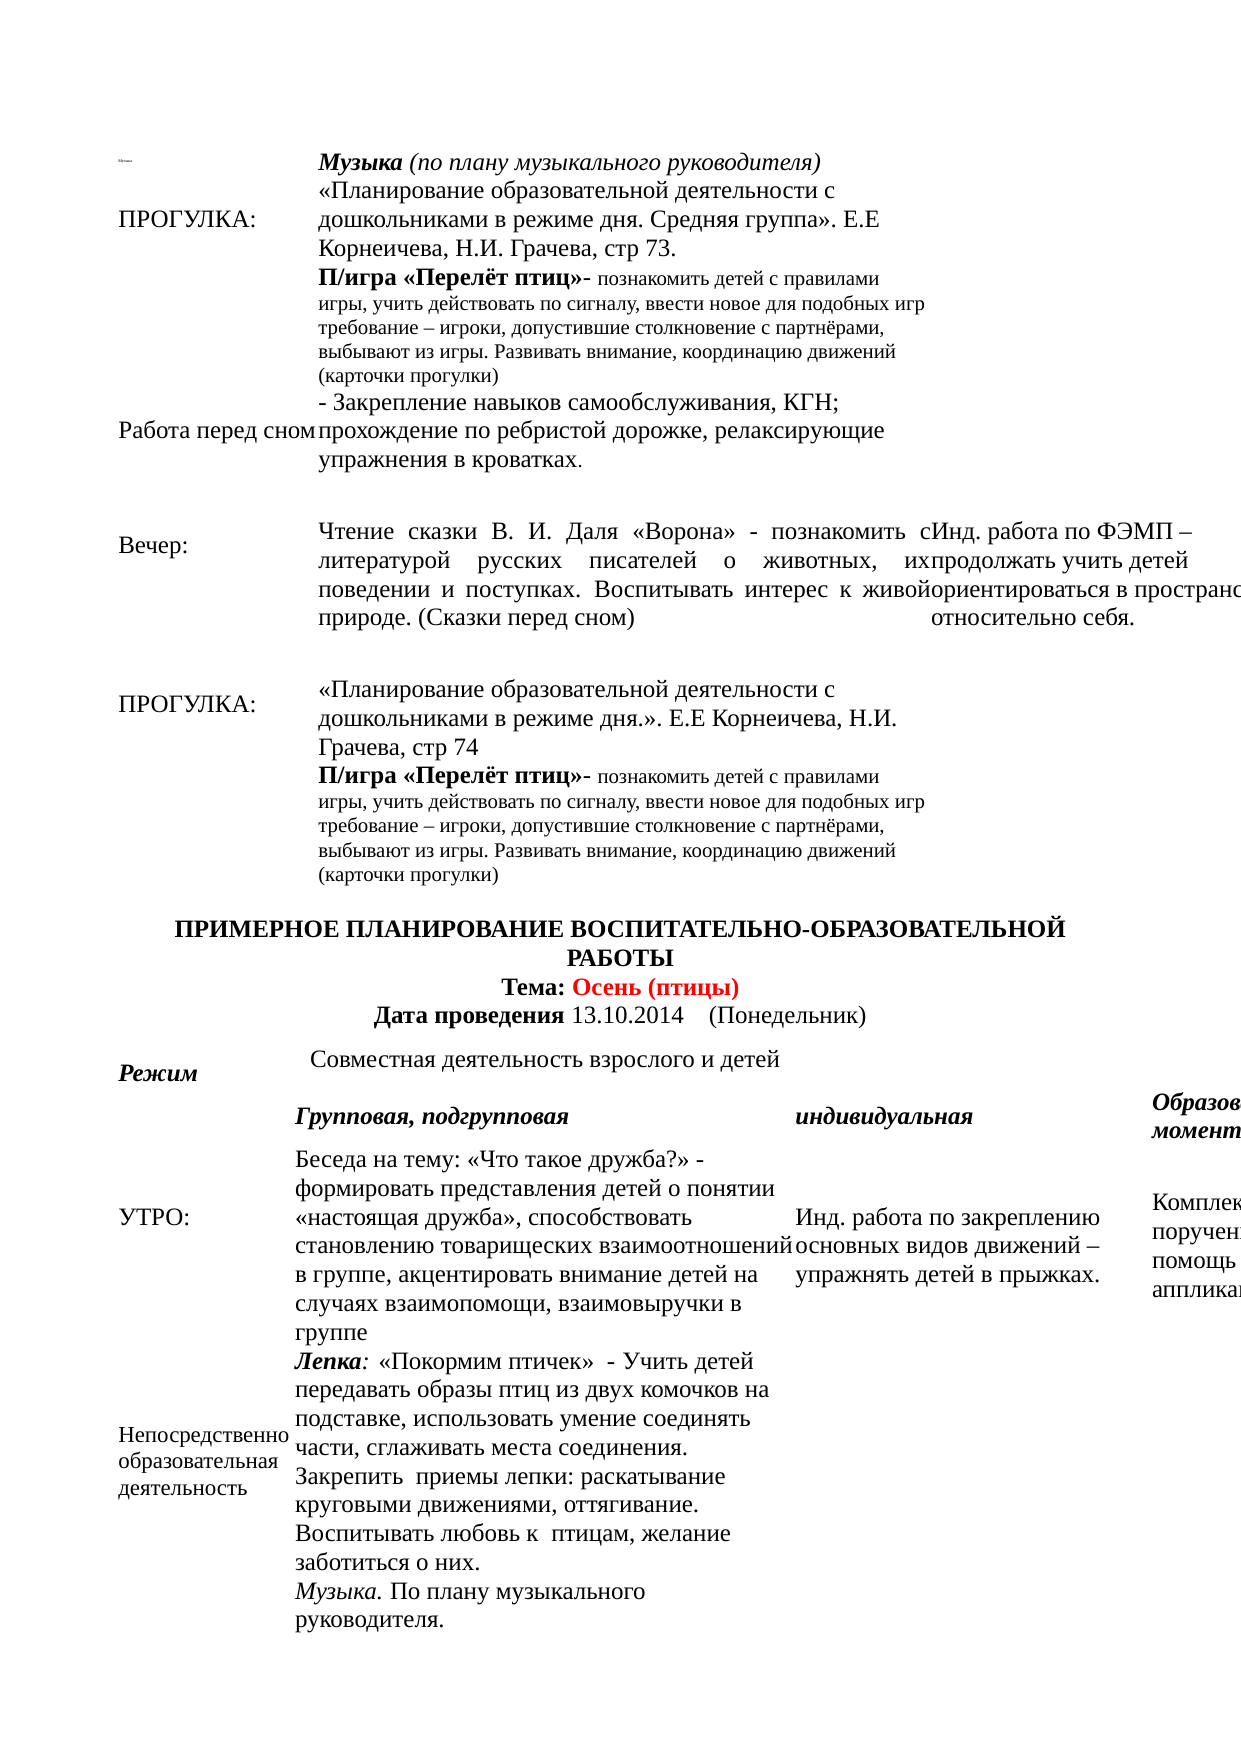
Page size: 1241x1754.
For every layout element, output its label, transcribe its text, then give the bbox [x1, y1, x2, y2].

table_cell П/игра «Перелёт птиц»- познакомить детей с правилами игры, учить действовать по сигналу, ввести новое для подобных игр требование – игроки, допустившие столкновение с партнёрами, выбывают из игры. Развивать внимание, координацию движений (карточки прогулки) [318, 262, 931, 387]
table_cell П/игра «Перелёт птиц»- познакомить детей с правилами игры, учить действовать по сигналу, ввести новое для подобных игр требование – игроки, допустившие столкновение с партнёрами, выбывают из игры. Развивать внимание, координацию движений (карточки прогулки) [318, 761, 931, 886]
text Тема: Осень (птицы) [118, 972, 1122, 1001]
table_cell [931, 387, 1240, 473]
table_cell Инд. работа по закреплению основных видов движений – упражнять детей в прыжках. [795, 1144, 1152, 1346]
table_header [1152, 1029, 1240, 1087]
table_cell Работа перед сном [118, 387, 318, 473]
table_cell Лепка: «Покормим птичек» - Учить детей передавать образы птиц из двух комочков на подставке, использовать умение соединять части, сглаживать места соединения. Закрепить приемы лепки: раскатывание круговыми движениями, оттягивание. Воспитывать любовь к птицам, желание заботиться о них. [295, 1346, 795, 1576]
table_cell [795, 1576, 1152, 1633]
table_cell [118, 118, 318, 147]
table_cell [931, 147, 1240, 176]
table_cell [931, 262, 1240, 387]
table_cell - Закрепление навыков самообслуживания, КГН; прохождение по ребристой дорожке, релаксирующие упражнения в кроватках. [318, 387, 931, 473]
table_header Режим [118, 1029, 295, 1087]
table_cell Непосредственно образовательная деятельность [118, 1346, 295, 1576]
table_cell Чтение сказки В. И. Даля «Ворона» - познакомить с литературой русских писателей о животных, их поведении и поступках. Воспитывать интерес к живой природе. (Сказки перед сном) [318, 473, 931, 674]
text Дата проведения 13.10.2014 (Понедельник) [118, 1001, 1122, 1029]
table_cell индивидуальная [795, 1087, 1152, 1144]
text ПРИМЕРНОЕ ПЛАНИРОВАНИЕ ВОСПИТАТЕЛЬНО-ОБРАЗОВАТЕЛЬНОЙ РАБОТЫ [118, 914, 1122, 972]
table_cell [931, 674, 1240, 761]
table_cell Беседа на тему: «Что такое дружба?» - формировать представления детей о понятии «настоящая дружба», способствовать становлению товарищеских взаимоотношений в группе, акцентировать внимание детей на случаях взаимопомощи, взаимовыручки в группе [295, 1144, 795, 1346]
table_cell [118, 1087, 295, 1144]
table_cell [931, 176, 1240, 262]
table_cell Образовательная деятельность в режимных моментах [1152, 1087, 1240, 1144]
table_cell [1152, 1346, 1240, 1576]
table_cell [318, 118, 931, 147]
table_cell Музыка. По плану музыкального руководителя. [295, 1576, 795, 1633]
table_cell «Планирование образовательной деятельности с дошкольниками в режиме дня.». Е.Е Корнеичева, Н.И. Грачева, стр 74 [318, 674, 931, 761]
table_cell Вечер: [118, 473, 318, 674]
table_header Совместная деятельность взрослого и детей [295, 1029, 795, 1087]
table_cell Групповая, подгрупповая [295, 1087, 795, 1144]
table_cell ПРОГУЛКА: [118, 674, 318, 761]
table_cell [931, 118, 1240, 147]
table_cell [795, 1346, 1152, 1576]
table_cell [931, 761, 1240, 886]
table_cell Комплекс утренней гимнастики №3 Трудовые поручения – учить детей оказывать посильную помощь в подготовке материалов к занятию по аппликации. [1152, 1144, 1240, 1346]
table_cell [118, 761, 318, 886]
table_cell [118, 1576, 295, 1633]
table_cell «Планирование образовательной деятельности с дошкольниками в режиме дня. Средняя группа». Е.Е Корнеичева, Н.И. Грачева, стр 73. [318, 176, 931, 262]
table_cell [1152, 1576, 1240, 1633]
table_cell Инд. работа по ФЭМП – продолжать учить детей ориентироваться в пространстве относительно себя. [931, 473, 1240, 674]
table_cell Музыка (по плану музыкального руководителя) [318, 147, 931, 176]
table_cell УТРО: [118, 1144, 295, 1346]
table_cell ПРОГУЛКА: [118, 176, 318, 262]
table_cell Музыка [118, 147, 318, 176]
table_cell [118, 262, 318, 387]
table_header [795, 1029, 1152, 1087]
